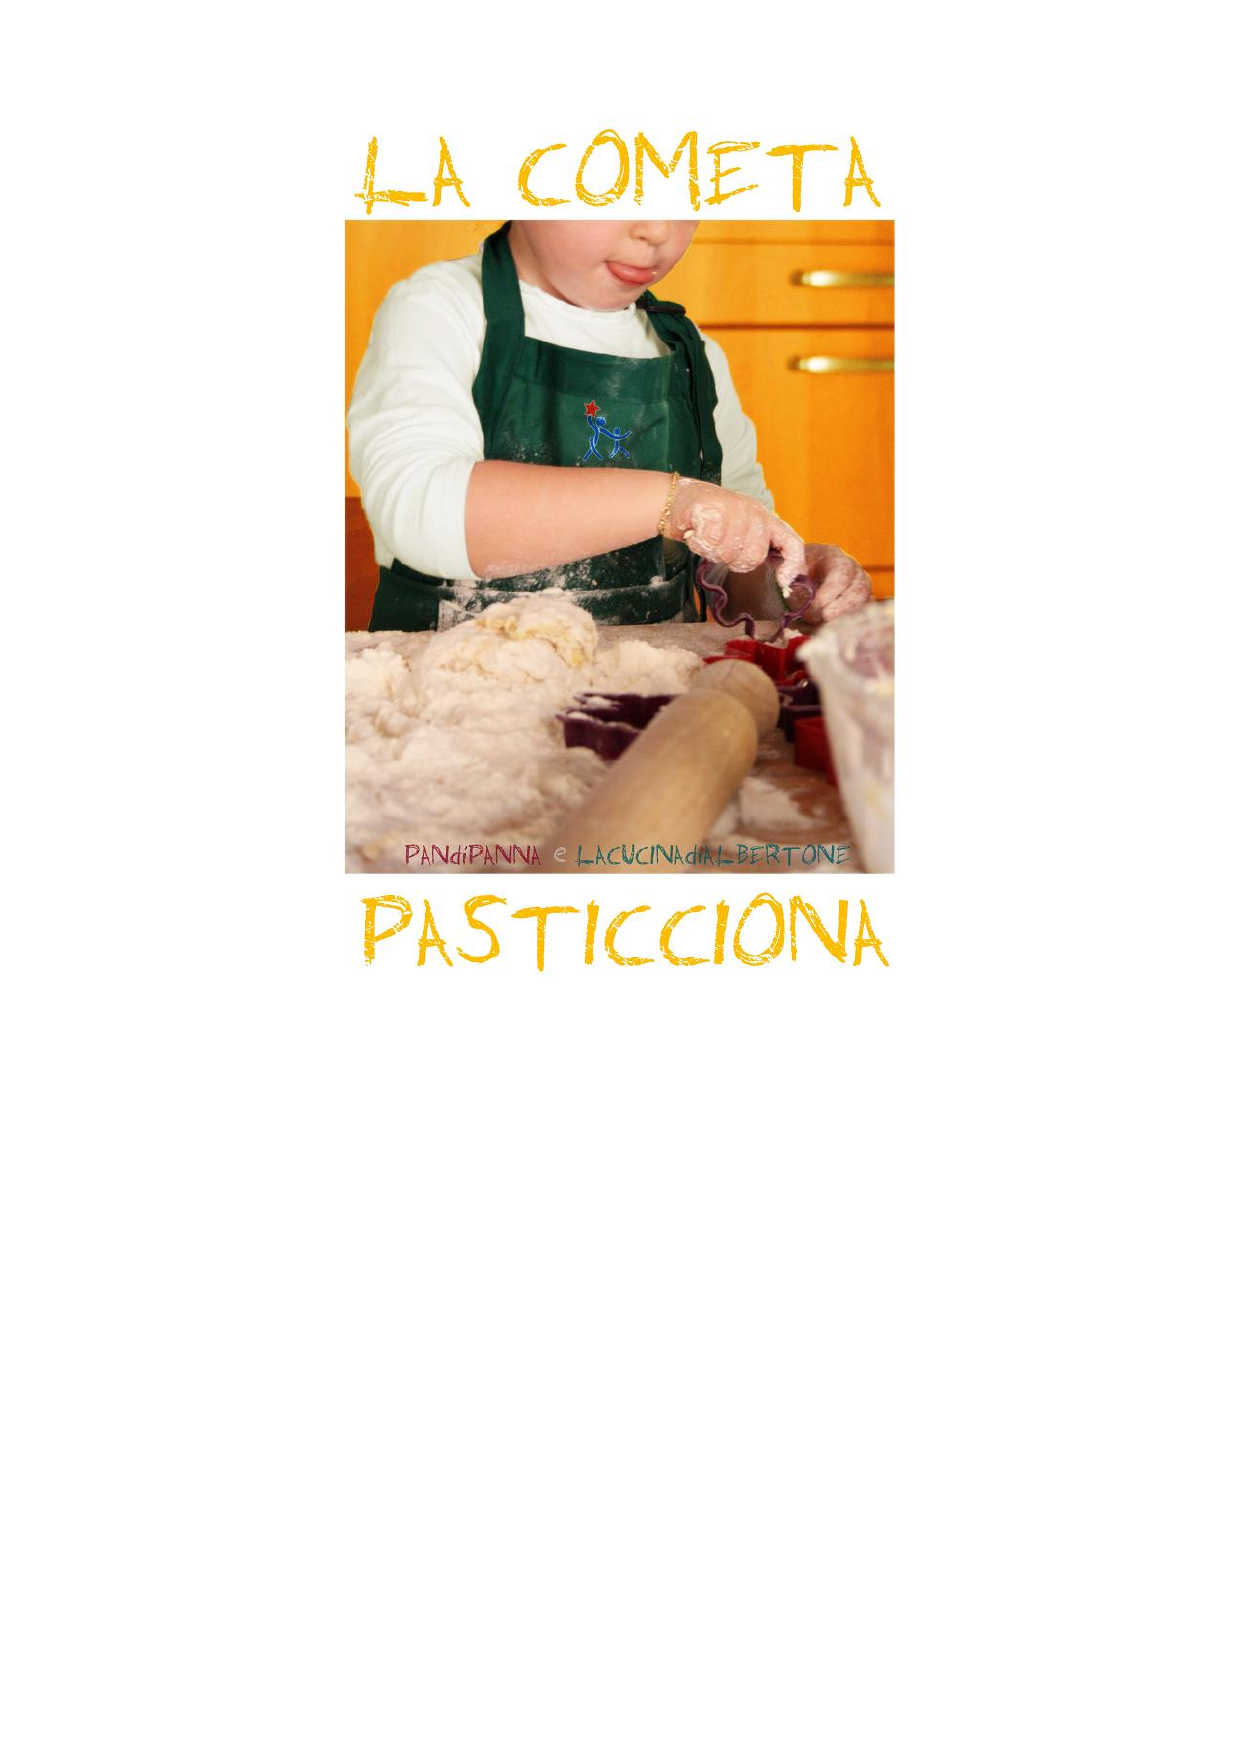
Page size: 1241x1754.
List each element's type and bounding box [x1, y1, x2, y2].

picture [320, 118, 920, 984]
